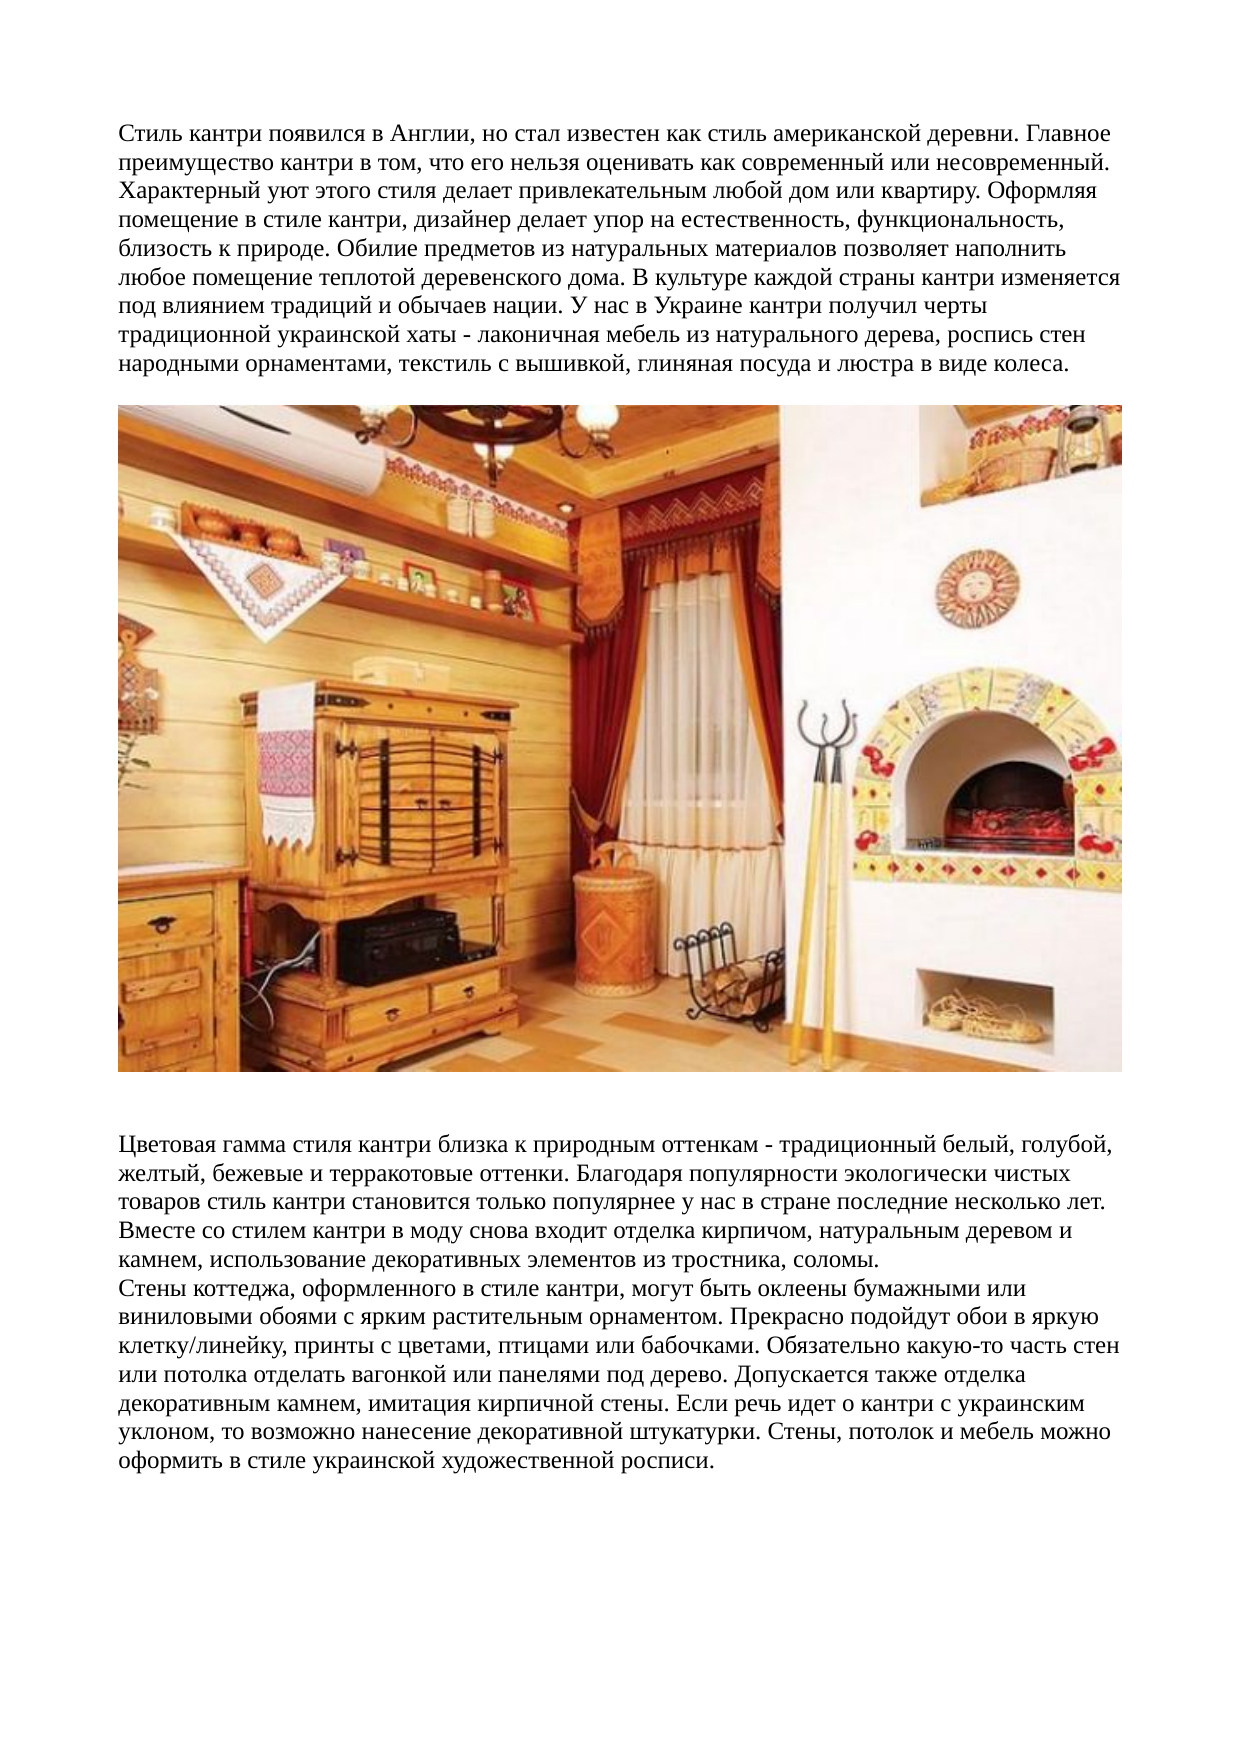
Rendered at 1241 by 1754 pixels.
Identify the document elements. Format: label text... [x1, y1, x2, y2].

text Стиль кантри появился в Англии, но стал известен как стиль американской деревни. Главное преимущество кантри в том, что его нельзя оценивать как современный или несовременный. Характерный уют этого стиля делает привлекательным любой дом или квартиру. Оформляя помещение в стиле кантри, дизайнер делает упор на естественность, функциональность, близость к природе. Обилие предметов из натуральных материалов позволяет наполнить любое помещение теплотой деревенского дома. В культуре каждой страны кантри изменяется под влиянием традиций и обычаев нации. У нас в Украине кантри получил черты традиционной украинской хаты - лаконичная мебель из натурального дерева, роспись стен народными орнаментами, текстиль с вышивкой, глиняная посуда и люстра в виде колеса. [118, 118, 1122, 377]
picture [118, 405, 1122, 1072]
text Цветовая гамма стиля кантри близка к природным оттенкам - традиционный белый, голубой, желтый, бежевые и терракотовые оттенки. Благодаря популярности экологически чистых товаров стиль кантри становится только популярнее у нас в стране последние несколько лет. Вместе со стилем кантри в моду снова входит отделка кирпичом, натуральным деревом и камнем, использование декоративных элементов из тростника, соломы. [118, 1129, 1122, 1273]
text Стены коттеджа, оформленного в стиле кантри, могут быть оклеены бумажными или виниловыми обоями с ярким растительным орнаментом. Прекрасно подойдут обои в яркую клетку/линейку, принты с цветами, птицами или бабочками. Обязательно какую-то часть стен или потолка отделать вагонкой или панелями под дерево. Допускается также отделка декоративным камнем, имитация кирпичной стены. Если речь идет о кантри с украинским уклоном, то возможно нанесение декоративной штукатурки. Стены, потолок и мебель можно оформить в стиле украинской художественной росписи. [118, 1273, 1122, 1474]
